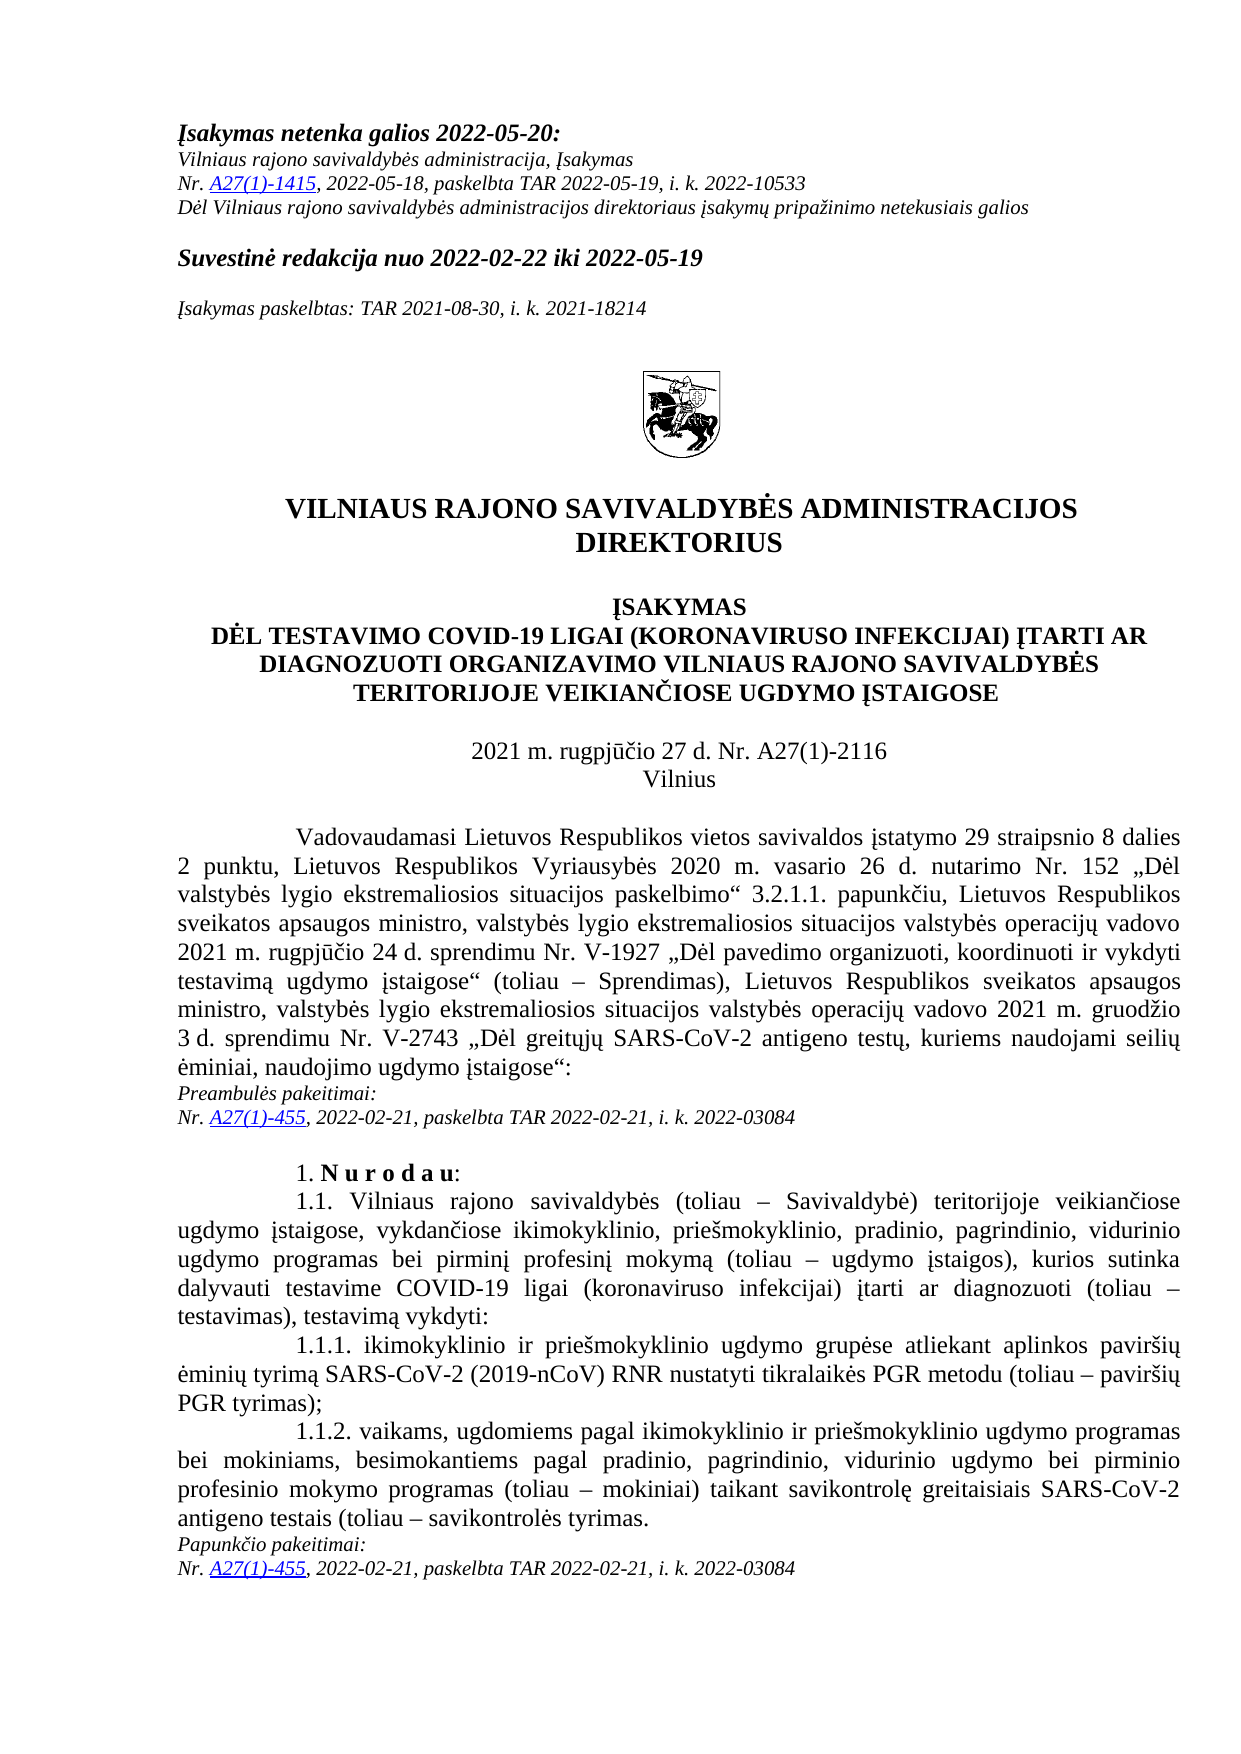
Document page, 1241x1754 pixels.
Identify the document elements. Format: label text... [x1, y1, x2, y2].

text 2021 m. rugpjūčio 27 d. Nr. A27(1)-2116 [177, 736, 1181, 764]
text Vadovaudamasi Lietuvos Respublikos vietos savivaldos įstatymo 29 straipsnio 8 dalies 2 punktu, Lietuvos Respublikos Vyriausybės 2020 m. vasario 26 d. nutarimo Nr. 152 „Dėl valstybės lygio ekstremaliosios situacijos paskelbimo“ 3.2.1.1. papunkčiu, Lietuvos Respublikos sveikatos apsaugos ministro, valstybės lygio ekstremaliosios situacijos valstybės operacijų vadovo 2021 m. rugpjūčio 24 d. sprendimu Nr. V-1927 „Dėl pavedimo organizuoti, koordinuoti ir vykdyti testavimą ugdymo įstaigose“ (toliau – Sprendimas), Lietuvos Respublikos sveikatos apsaugos ministro, valstybės lygio ekstremaliosios situacijos valstybės operacijų vadovo 2021 m. gruodžio 3 d. sprendimu Nr. V-2743 „Dėl greitųjų SARS-CoV-2 antigeno testų, kuriems naudojami seilių ėminiai, naudojimo ugdymo įstaigose“: [177, 822, 1181, 1081]
subtitle DIREKTORIUS [177, 525, 1181, 558]
text 1.1.2. vaikams, ugdomiems pagal ikimokyklinio ir priešmokyklinio ugdymo programas bei mokiniams, besimokantiems pagal pradinio, pagrindinio, vidurinio ugdymo bei pirminio profesinio mokymo programas (toliau ‒ mokiniai) taikant savikontrolę greitaisiais SARS-CoV-2 antigeno testais (toliau – savikontrolės tyrimas. [177, 1416, 1181, 1531]
text 1. N u r o d a u: [177, 1158, 1181, 1186]
text Įsakymas paskelbtas: TAR 2021-08-30, i. k. 2021-18214 [177, 296, 1181, 320]
text Nr. A27(1)-1415, 2022-05-18, paskelbta TAR 2022-05-19, i. k. 2022-10533 [177, 171, 1181, 195]
text Nr. A27(1)-455, 2022-02-21, paskelbta TAR 2022-02-21, i. k. 2022-03084 [177, 1556, 1181, 1579]
text 1.1. Vilniaus rajono savivaldybės (toliau – Savivaldybė) teritorijoje veikiančiose ugdymo įstaigose, vykdančiose ikimokyklinio, priešmokyklinio, pradinio, pagrindinio, vidurinio ugdymo programas bei pirminį profesinį mokymą (toliau – ugdymo įstaigos), kurios sutinka dalyvauti testavime COVID-19 ligai (koronaviruso infekcijai) įtarti ar diagnozuoti (toliau – testavimas), testavimą vykdyti: [177, 1186, 1181, 1330]
text Vilnius [177, 764, 1181, 793]
text Įsakymas netenka galios 2022-05-20: [177, 118, 1181, 147]
text VILNIAUS RAJONO SAVIVALDYBĖS ADMINISTRACIJOS [177, 491, 1186, 525]
text Papunkčio pakeitimai: [177, 1531, 1181, 1556]
text Vilniaus rajono savivaldybės administracija, Įsakymas [177, 147, 1181, 171]
text 1.1.1. ikimokyklinio ir priešmokyklinio ugdymo grupėse atliekant aplinkos paviršių ėminių tyrimą SARS-CoV-2 (2019-nCoV) RNR nustatyti tikralaikės PGR metodu (toliau – paviršių PGR tyrimas); [177, 1330, 1181, 1416]
text Dėl Vilniaus rajono savivaldybės administracijos direktoriaus įsakymų pripažinimo netekusiais galios [177, 195, 1181, 219]
subtitle ĮSAKYMAS [177, 592, 1181, 621]
text Nr. A27(1)-455, 2022-02-21, paskelbta TAR 2022-02-21, i. k. 2022-03084 [177, 1105, 1181, 1129]
text DĖL TESTAVIMO COVID-19 LIGAI (KORONAVIRUSO INFEKCIJAI) ĮTARTI AR DIAGNOZUOTI ORGANIZAVIMO VILNIAUS RAJONO SAVIVALDYBĖS TERITORIJOJE VEIKIANČIOSE UGDYMO ĮSTAIGOSE [177, 621, 1181, 707]
text Suvestinė redakcija nuo 2022-02-22 iki 2022-05-19 [177, 243, 1181, 272]
text Preambulės pakeitimai: [177, 1081, 1181, 1105]
